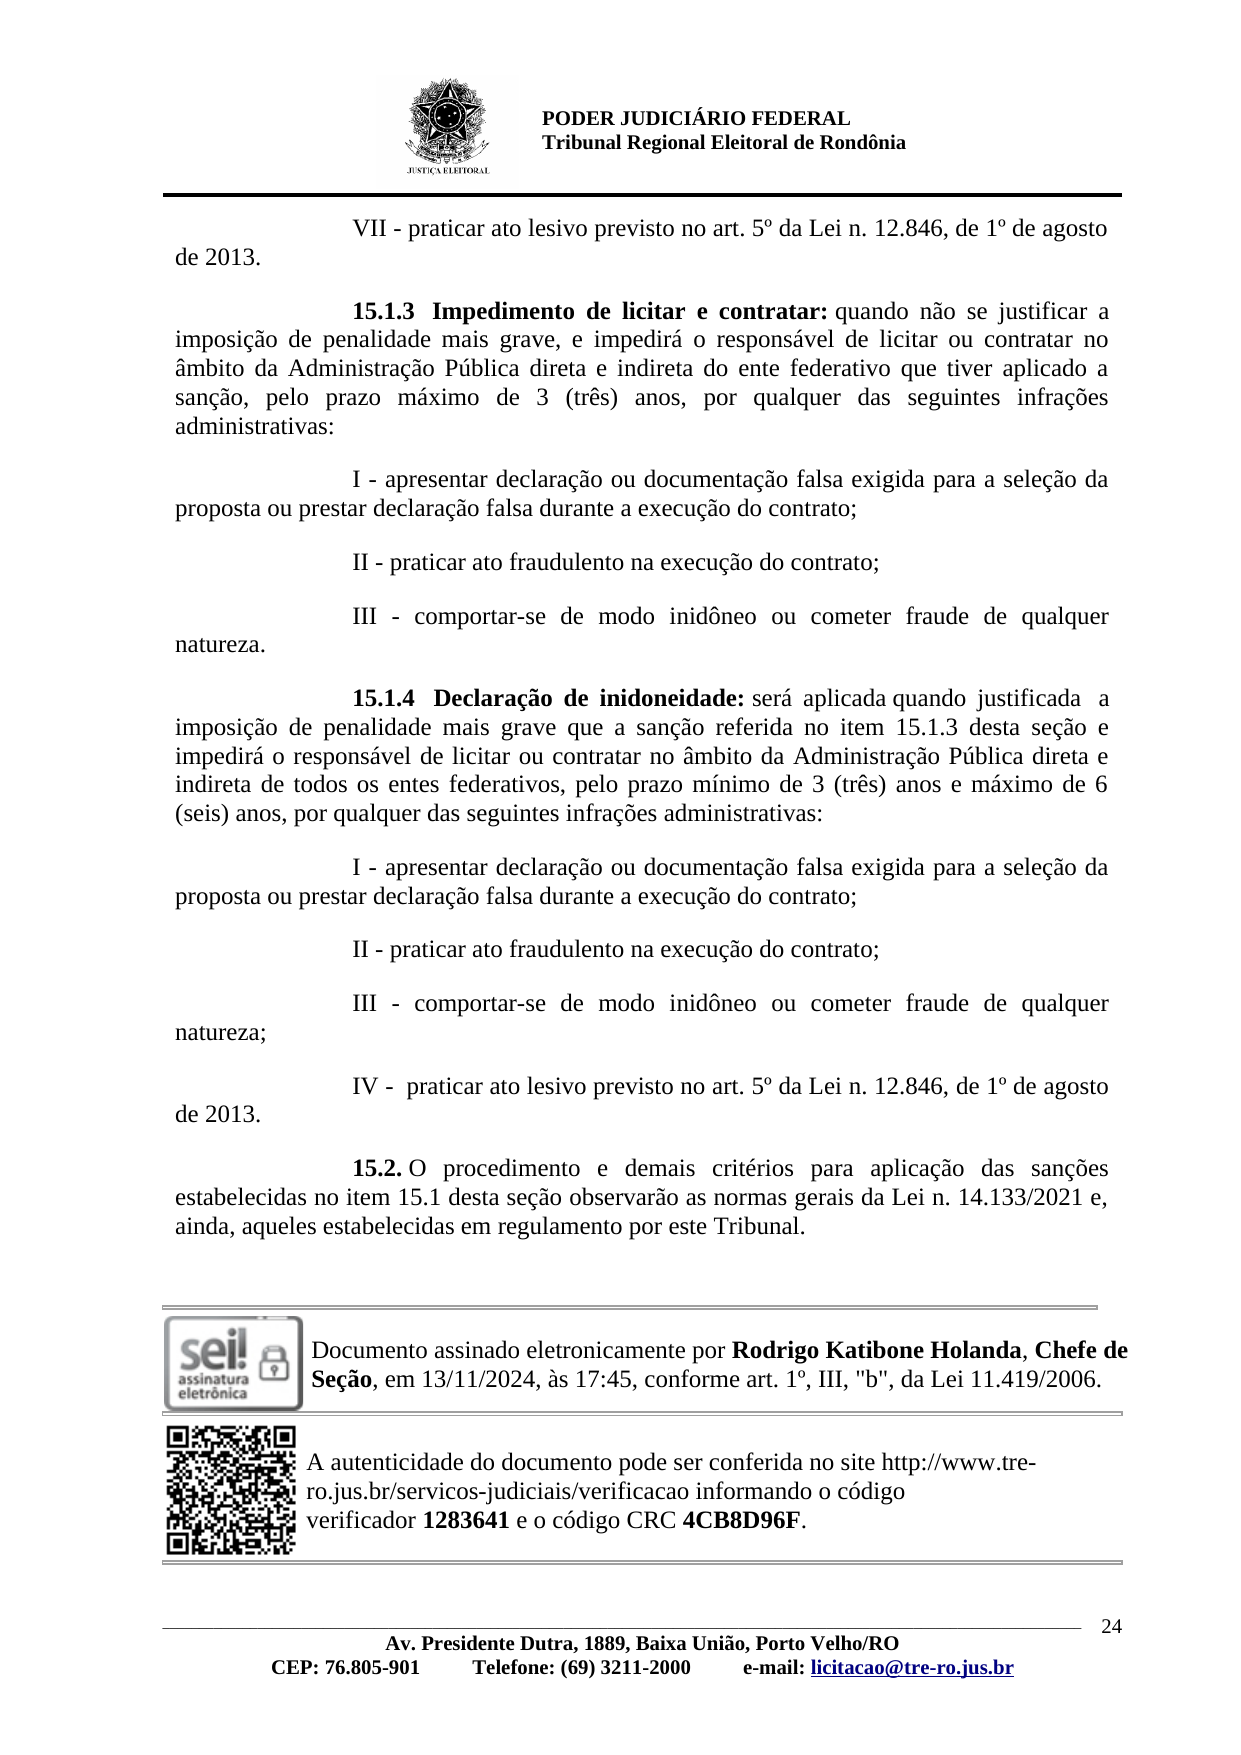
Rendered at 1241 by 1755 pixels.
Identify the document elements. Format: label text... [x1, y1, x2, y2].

text VII - praticar ato lesivo previsto no art. 5º da Lei n. 12.846, de 1º de agosto de 2013. [175, 213, 1110, 271]
text 15.1.3 Impedimento de licitar e contratar: quando não se justificar a imposição de penalidade mais grave, e impedirá o responsável de licitar ou contratar no âmbito da Administração Pública direta e indireta do ente federativo que tiver aplicado a sanção, pelo prazo máximo de 3 (três) anos, por qualquer das seguintes infrações administrativas: [175, 296, 1110, 439]
text II - praticar ato fraudulento na execução do contrato; [175, 934, 1110, 963]
table_header A autenticidade do documento pode ser conferida no site http://www.tre-ro.jus.br/servicos-judiciais/verificacao informando o código verificador 1283641 e o código CRC 4CB8D96F. [305, 1422, 1132, 1559]
text II - praticar ato fraudulento na execução do contrato; [175, 547, 1110, 576]
table_header [163, 1315, 309, 1411]
table_header [163, 1422, 305, 1559]
table_header Documento assinado eletronicamente por Rodrigo Katibone Holanda, Chefe de Seção, em 13/11/2024, às 17:45, conforme art. 1º, III, "b", da Lei 11.419/2006. [309, 1315, 1132, 1412]
text I - apresentar declaração ou documentação falsa exigida para a seleção da proposta ou prestar declaração falsa durante a execução do contrato; [175, 464, 1110, 522]
text III - comportar-se de modo inidôneo ou cometer fraude de qualquer natureza; [175, 988, 1110, 1046]
text I - apresentar declaração ou documentação falsa exigida para a seleção da proposta ou prestar declaração falsa durante a execução do contrato; [175, 852, 1110, 909]
text IV - praticar ato lesivo previsto no art. 5º da Lei n. 12.846, de 1º de agosto de 2013. [175, 1071, 1110, 1128]
text 15.1.4 Declaração de inidoneidade: será aplicada quando justificada a imposição de penalidade mais grave que a sanção referida no item 15.1.3 desta seção e impedirá o responsável de licitar ou contratar no âmbito da Administração Pública direta e indireta de todos os entes federativos, pelo prazo mínimo de 3 (três) anos e máximo de 6 (seis) anos, por qualquer das seguintes infrações administrativas: [175, 683, 1110, 827]
text III - comportar-se de modo inidôneo ou cometer fraude de qualquer natureza. [175, 601, 1110, 658]
text 15.2. O procedimento e demais critérios para aplicação das sanções estabelecidas no item 15.1 desta seção observarão as normas gerais da Lei n. 14.133/2021 e, ainda, aqueles estabelecidas em regulamento por este Tribunal. [175, 1153, 1110, 1239]
